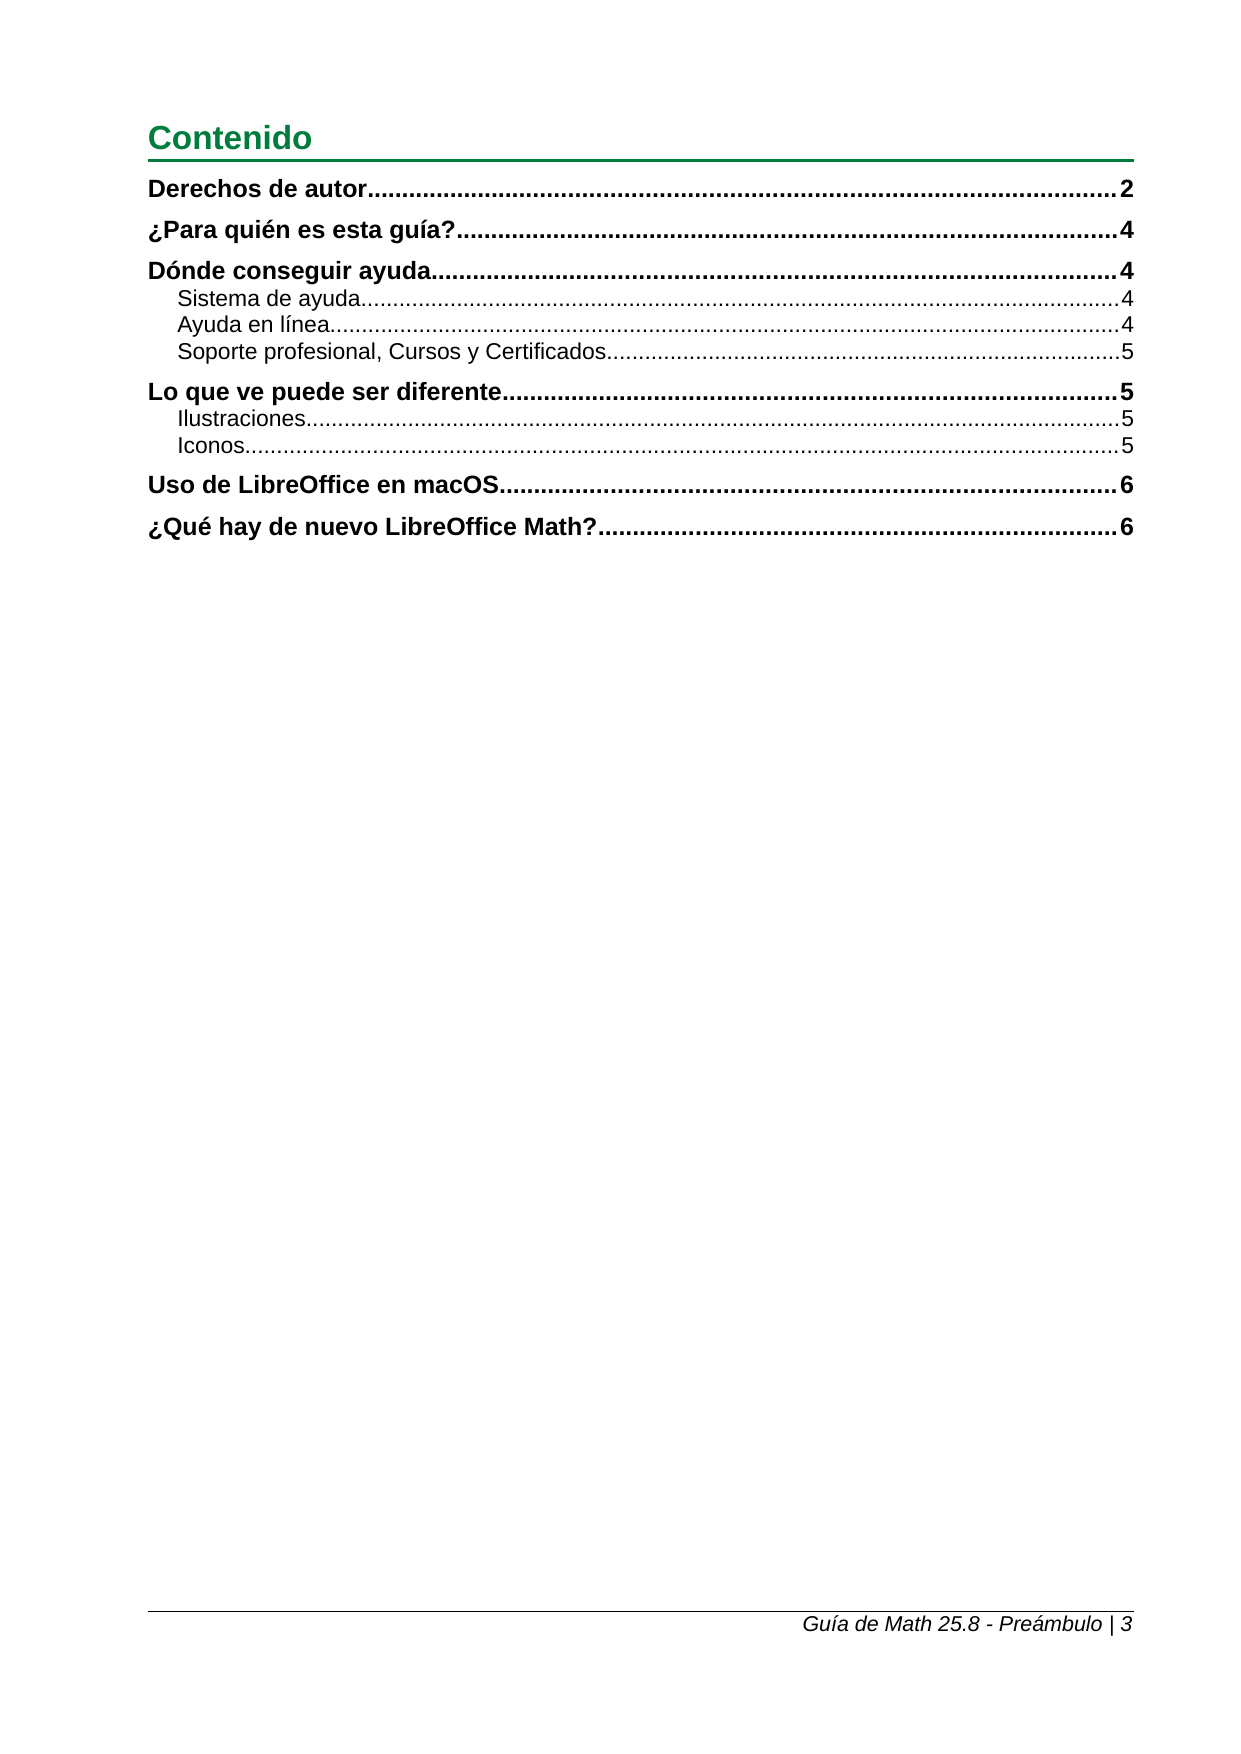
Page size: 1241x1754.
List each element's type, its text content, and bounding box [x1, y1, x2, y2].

text Soporte profesional, Cursos y Certificados 5 [177, 338, 1134, 364]
text ¿Qué hay de nuevo LibreOffice Math? 6 [148, 511, 1134, 540]
text Iconos 5 [177, 432, 1134, 458]
text Dónde conseguir ayuda 4 [148, 256, 1134, 285]
subtitle Contenido [148, 118, 1134, 159]
text Sistema de ayuda 4 [177, 285, 1134, 311]
text Derechos de autor 2 [148, 174, 1134, 203]
text Lo que ve puede ser diferente 5 [148, 376, 1134, 405]
text Ilustraciones 5 [177, 405, 1134, 432]
text ¿Para quién es esta guía? 4 [148, 215, 1134, 244]
text Ayuda en línea 4 [177, 311, 1134, 338]
text Uso de LibreOffice en macOS 6 [148, 470, 1134, 499]
